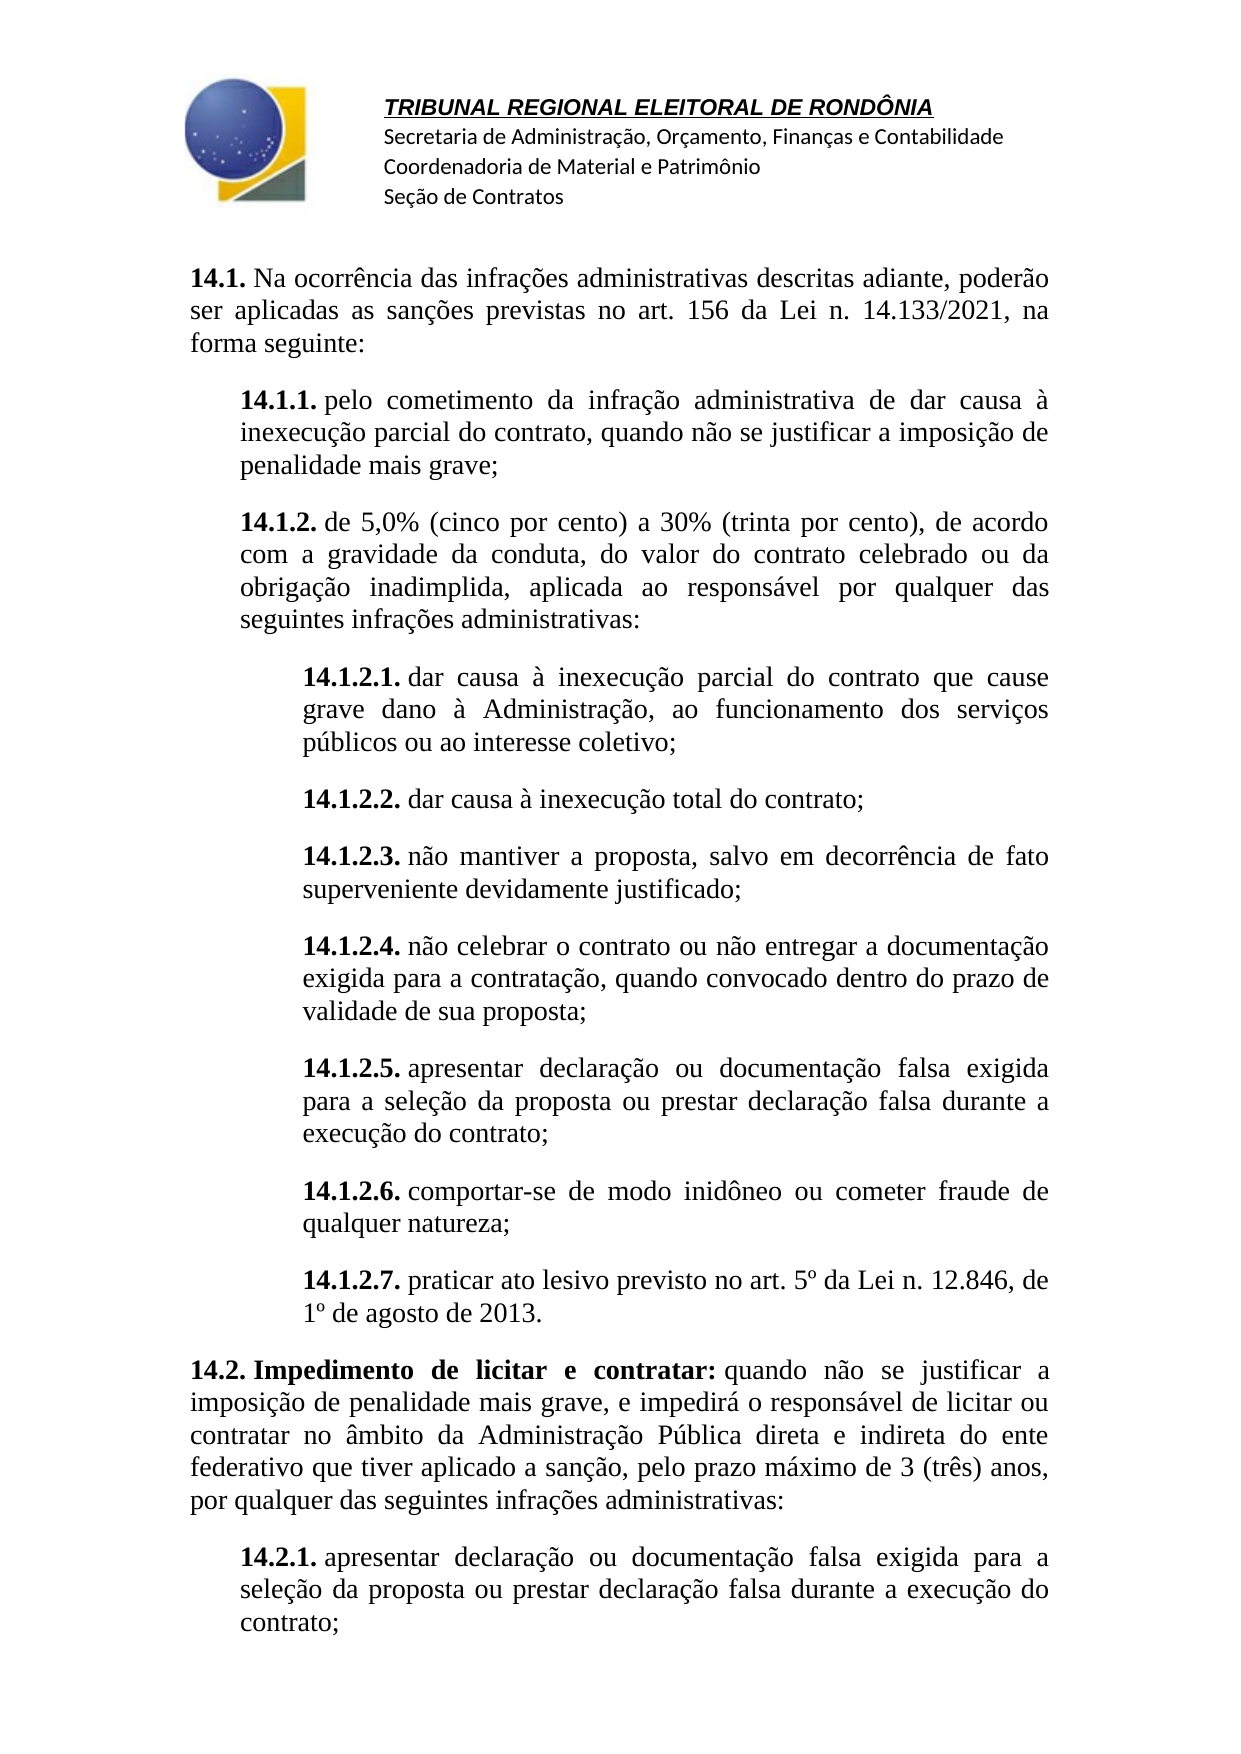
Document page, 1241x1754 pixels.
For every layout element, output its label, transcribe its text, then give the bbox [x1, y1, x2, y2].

text 14.1.2.5. apresentar declaração ou documentação falsa exigida para a seleção da proposta ou prestar declaração falsa durante a execução do contrato; [302, 1051, 1051, 1148]
text 14.1.1. pelo cometimento da infração administrativa de dar causa à inexecução parcial do contrato, quando não se justificar a imposição de penalidade mais grave; [240, 383, 1051, 480]
text 14.1.2.3. não mantiver a proposta, salvo em decorrência de fato superveniente devidamente justificado; [302, 839, 1051, 904]
text 14.1.2.4. não celebrar o contrato ou não entregar a documentação exigida para a contratação, quando convocado dentro do prazo de validade de sua proposta; [302, 929, 1051, 1026]
text 14.2.1. apresentar declaração ou documentação falsa exigida para a seleção da proposta ou prestar declaração falsa durante a execução do contrato; [240, 1540, 1051, 1637]
text 14.1.2.1. dar causa à inexecução parcial do contrato que cause grave dano à Administração, ao funcionamento dos serviços públicos ou ao interesse coletivo; [302, 660, 1051, 757]
text 14.1.2.2. dar causa à inexecução total do contrato; [302, 782, 1051, 814]
text 14.1.2.7. praticar ato lesivo previsto no art. 5º da Lei n. 12.846, de 1º de agosto de 2013. [302, 1263, 1051, 1328]
text 14.1. Na ocorrência das infrações administrativas descritas adiante, poderão ser aplicadas as sanções previstas no art. 156 da Lei n. 14.133/2021, na forma seguinte: [190, 261, 1051, 358]
text 14.1.2. de 5,0% (cinco por cento) a 30% (trinta por cento), de acordo com a gravidade da conduta, do valor do contrato celebrado ou da obrigação inadimplida, aplicada ao responsável por qualquer das seguintes infrações administrativas: [240, 505, 1051, 635]
text 14.2. Impedimento de licitar e contratar: quando não se justificar a imposição de penalidade mais grave, e impedirá o responsável de licitar ou contratar no âmbito da Administração Pública direta e indireta do ente federativo que tiver aplicado a sanção, pelo prazo máximo de 3 (três) anos, por qualquer das seguintes infrações administrativas: [190, 1353, 1051, 1515]
text 14.1.2.6. comportar-se de modo inidôneo ou cometer fraude de qualquer natureza; [302, 1173, 1051, 1238]
